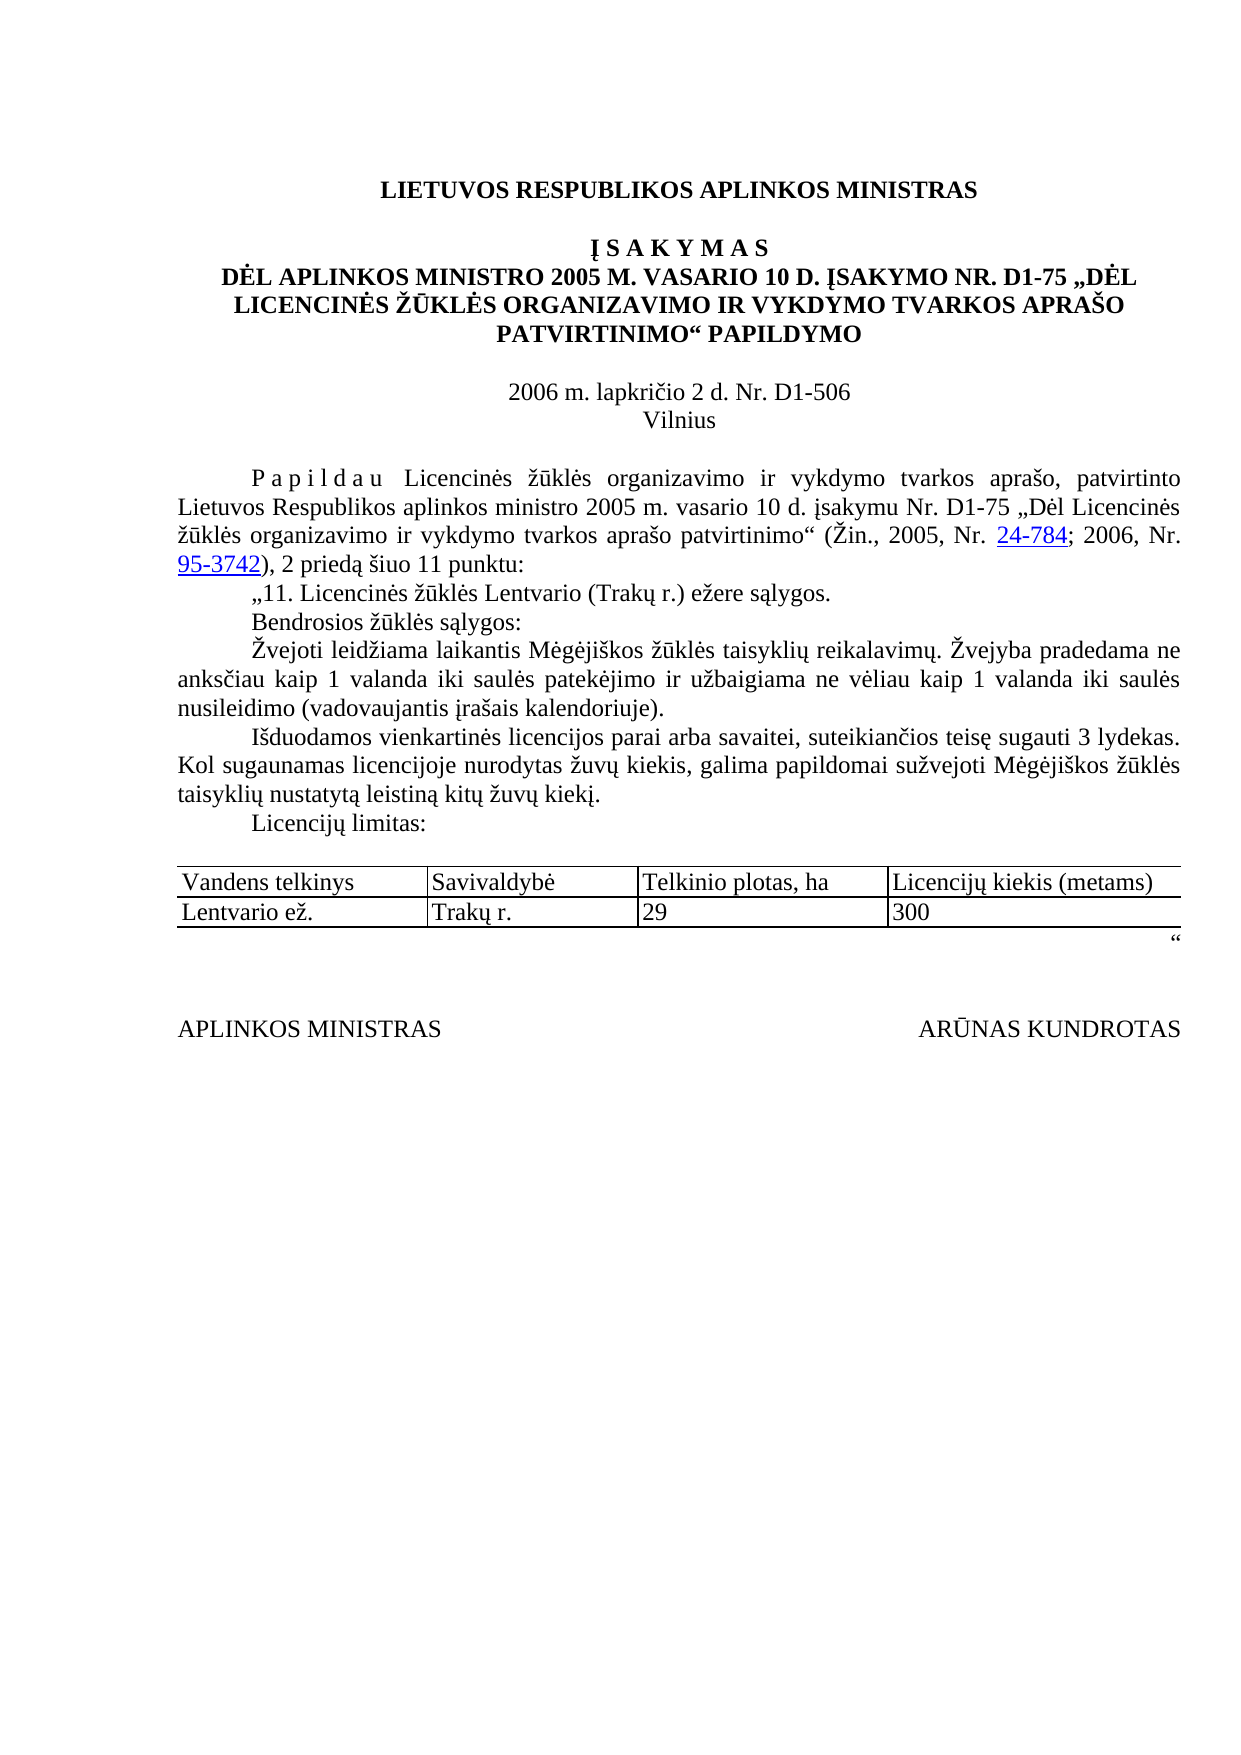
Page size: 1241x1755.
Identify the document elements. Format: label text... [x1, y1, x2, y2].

table_cell 300 [1177, 898, 1181, 926]
text Vilnius [177, 406, 1181, 434]
text DĖL APLINKOS MINISTRO 2005 M. VASARIO 10 D. ĮSAKYMO NR. D1-75 „DĖL LICENCINĖS ŽŪKLĖS ORGANIZAVIMO IR VYKDYMO TVARKOS APRAŠO PATVIRTINIMO“ PAPILDYMO [177, 262, 1181, 348]
text Į S A K Y M A S [177, 233, 1181, 262]
text Žvejoti leidžiama laikantis Mėgėjiškos žūklės taisyklių reikalavimų. Žvejyba pradedama ne anksčiau kaip 1 valanda iki saulės patekėjimo ir užbaigiama ne vėliau kaip 1 valanda iki saulės nusileidimo (vadovaujantis įrašais kalendoriuje). [177, 636, 1181, 722]
text Išduodamos vienkartinės licencijos parai arba savaitei, suteikiančios teisę sugauti 3 lydekas. Kol sugaunamas licencijoje nurodytas žuvų kiekis, galima papildomai sužvejoti Mėgėjiškos žūklės taisyklių nustatytą leistiną kitų žuvų kiekį. [177, 722, 1181, 808]
text 2006 m. lapkričio 2 d. Nr. D1-506 [177, 377, 1181, 406]
text Licencijų limitas: [177, 808, 1181, 837]
text APLINKOS MINISTRAS ARŪNAS KUNDROTAS [177, 1014, 1181, 1043]
text LIETUVOS RESPUBLIKOS APLINKOS MINISTRAS [177, 176, 1181, 204]
text “ [177, 928, 1181, 957]
text Bendrosios žūklės sąlygos: [177, 607, 1181, 636]
text Papildau Licencinės žūklės organizavimo ir vykdymo tvarkos aprašo, patvirtinto Lietuvos Respublikos aplinkos ministro 2005 m. vasario 10 d. įsakymu Nr. D1-75 „Dėl Licencinės žūklės organizavimo ir vykdymo tvarkos aprašo patvirtinimo“ (Žin., 2005, Nr. 24-784; 2006, Nr. 95-3742), 2 priedą šiuo 11 punktu: [177, 463, 1181, 578]
text „11. Licencinės žūklės Lentvario (Trakų r.) ežere sąlygos. [177, 578, 1181, 607]
